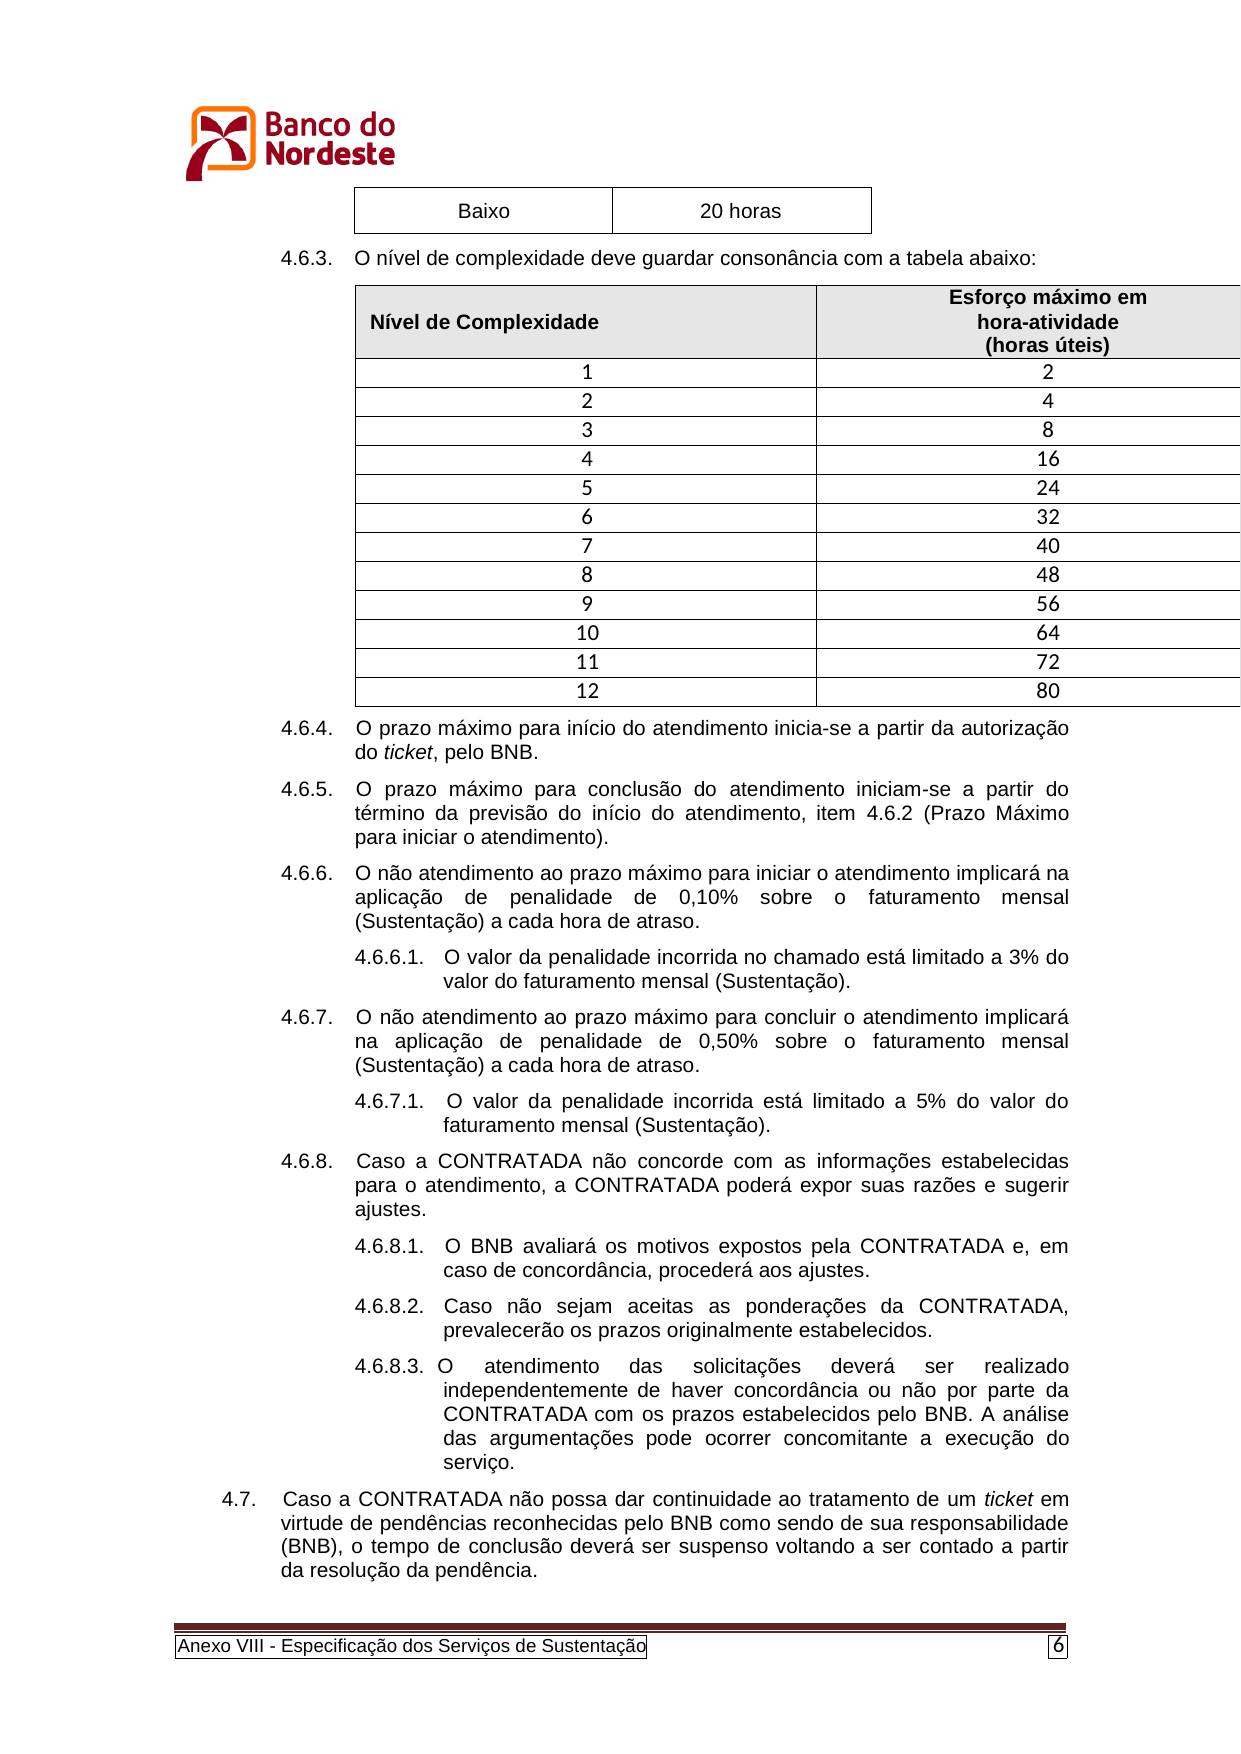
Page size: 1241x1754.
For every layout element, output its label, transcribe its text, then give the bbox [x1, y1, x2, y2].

picture [177, 97, 401, 188]
text 4.7. Caso a CONTRATADA não possa dar continuidade ao tratamento de um ticket em virtude de pendências reconhecidas pelo BNB como sendo de sua responsabilidade (BNB), o tempo de conclusão deverá ser suspenso voltando a ser contado a partir da resolução da pendência. [222, 1486, 1069, 1582]
table_cell 4 [817, 388, 1240, 416]
table_cell 48 [817, 562, 1240, 590]
table_cell 16 [817, 446, 1240, 474]
table_cell 4 [356, 446, 816, 474]
table_cell 9 [356, 591, 816, 619]
table_cell 40 [817, 533, 1240, 561]
text 4.6.7.1. O valor da penalidade incorrida está limitado a 5% do valor do faturamento mensal (Sustentação). [354, 1089, 1069, 1137]
table_cell 11 [356, 649, 816, 677]
table_cell 2 [356, 388, 816, 416]
table_cell 7 [356, 533, 816, 561]
table_cell 10 [356, 620, 816, 648]
text 4.6.8.3. O atendimento das solicitações deverá ser realizado independentemente de haver concordância ou não por parte da CONTRATADA com os prazos estabelecidos pelo BNB. A análise das argumentações pode ocorrer concomitante a execução do serviço. [354, 1354, 1069, 1474]
table_cell 32 [817, 504, 1240, 532]
text 4.6.3. O nível de complexidade deve guardar consonância com a tabela abaixo: [281, 246, 1084, 270]
table_cell 64 [817, 620, 1240, 648]
text 4.6.7. O não atendimento ao prazo máximo para concluir o atendimento implicará na aplicação de penalidade de 0,50% sobre o faturamento mensal (Sustentação) a cada hora de atraso. [281, 1006, 1070, 1077]
text 4.6.8.1. O BNB avaliará os motivos expostos pela CONTRATADA e, em caso de concordância, procederá aos ajustes. [354, 1234, 1069, 1282]
text 4.6.4. O prazo máximo para início do atendimento inicia-se a partir da autorização do ticket, pelo BNB. [281, 717, 1069, 764]
table_cell 1 [356, 359, 816, 387]
text 4.6.5. O prazo máximo para conclusão do atendimento iniciam-se a partir do término da previsão do início do atendimento, item 4.6.2 (Prazo Máximo para iniciar o atendimento). [281, 777, 1069, 848]
table_cell 8 [356, 562, 816, 590]
table_cell 56 [817, 591, 1240, 619]
table_cell 2 [817, 359, 1240, 387]
text 4.6.6. O não atendimento ao prazo máximo para iniciar o atendimento implicará na aplicação de penalidade de 0,10% sobre o faturamento mensal (Sustentação) a cada hora de atraso. [281, 861, 1070, 933]
table_cell 72 [817, 649, 1240, 677]
text 4.6.8. Caso a CONTRATADA não concorde com as informações estabelecidas para o atendimento, a CONTRATADA poderá expor suas razões e sugerir ajustes. [281, 1150, 1069, 1221]
table_header Nível de Complexidade [356, 286, 816, 358]
text Baixo 20 horas [458, 198, 1084, 222]
table_cell 3 [356, 417, 816, 445]
text 4.6.8.2. Caso não sejam aceitas as ponderações da CONTRATADA, prevalecerão os prazos originalmente estabelecidos. [354, 1294, 1069, 1342]
table_cell 5 [356, 475, 816, 503]
text 4.6.6.1. O valor da penalidade incorrida no chamado está limitado a 3% do valor do faturamento mensal (Sustentação). [354, 945, 1069, 993]
table_cell 6 [356, 504, 816, 532]
table_cell 24 [817, 475, 1240, 503]
table_header Esforço máximo em hora-atividade (horas úteis) [817, 286, 1240, 358]
table_cell 8 [817, 417, 1240, 445]
table_cell 12 [356, 678, 816, 706]
table_cell 80 [817, 678, 1240, 706]
